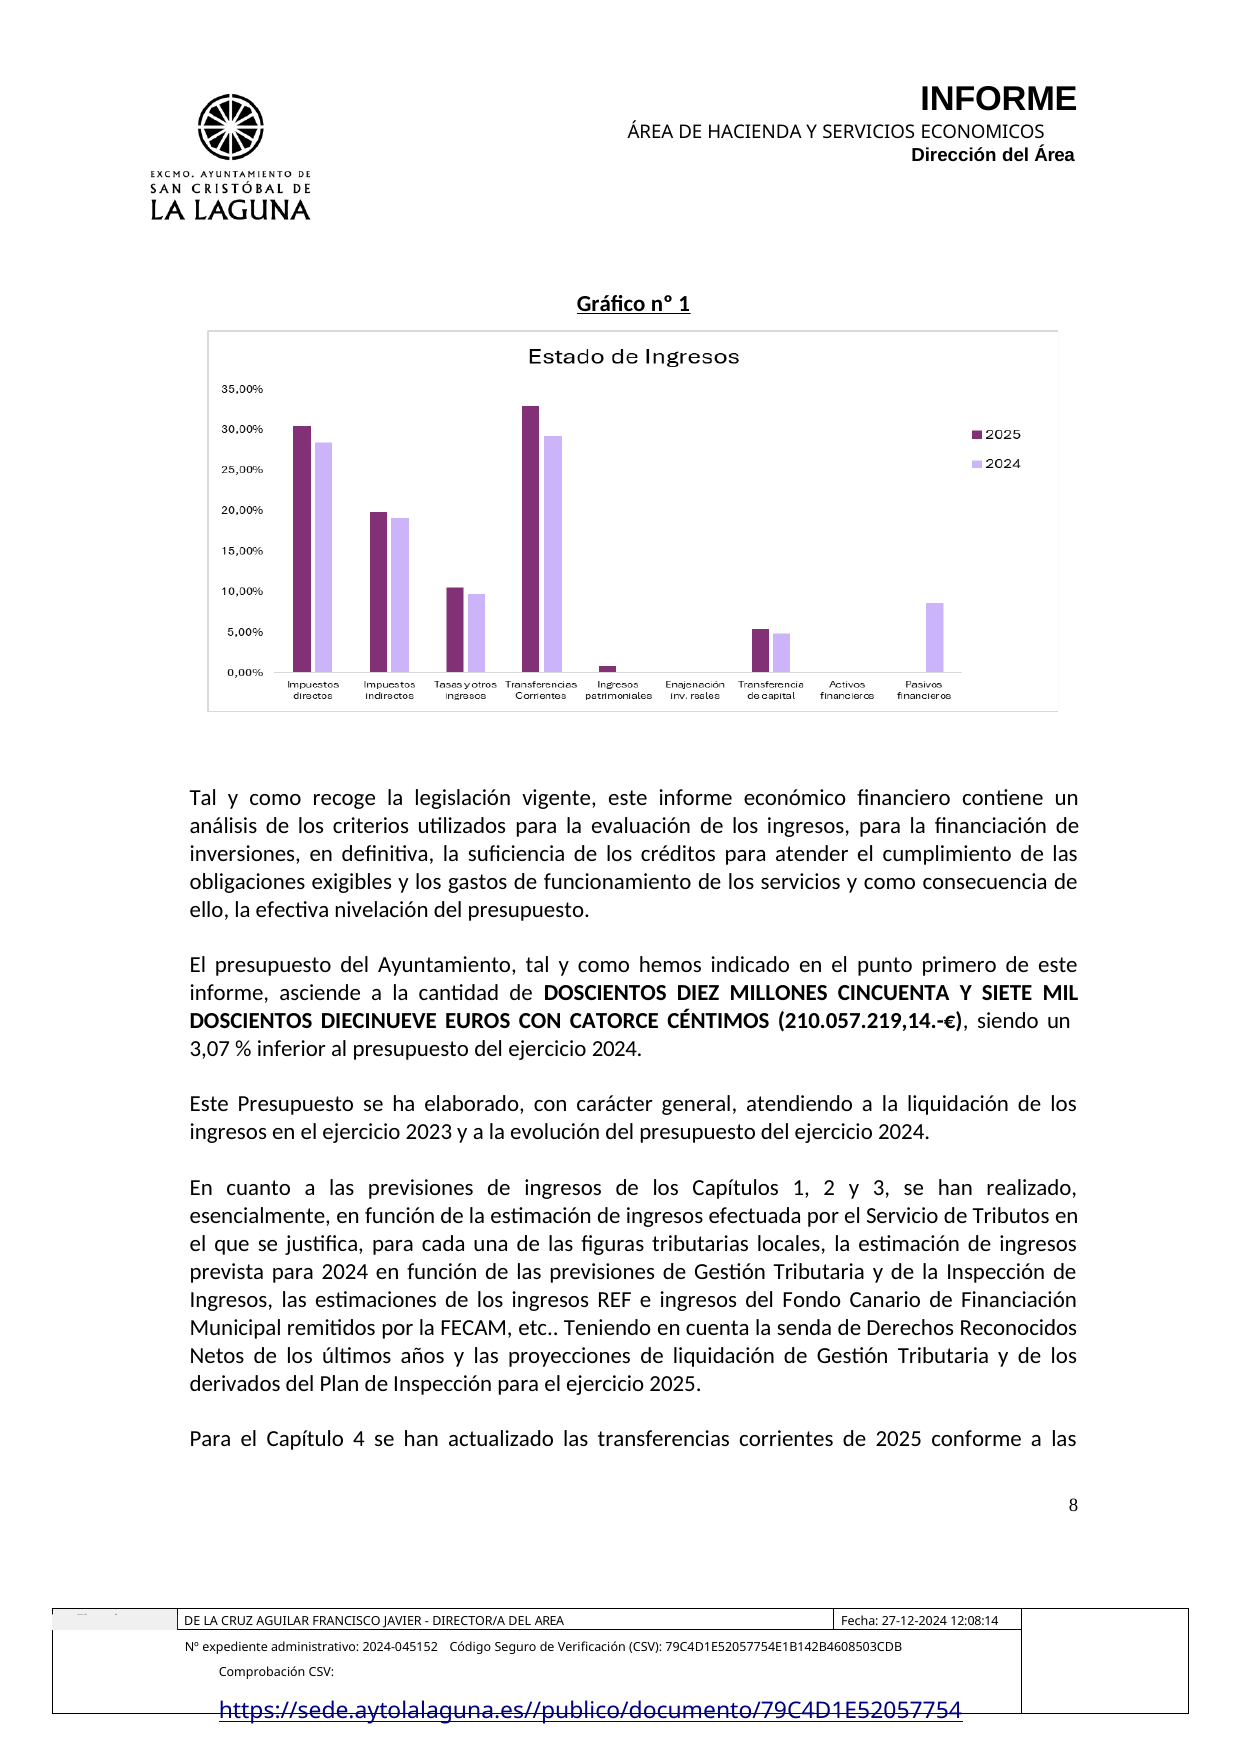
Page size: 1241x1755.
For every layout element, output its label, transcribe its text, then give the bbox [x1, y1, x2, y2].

subtitle Gráfico nº 1 [150, 289, 1118, 317]
text 3,07 % inferior al presupuesto del ejercicio 2024. [189, 1034, 1196, 1061]
text Tal y como recoge la legislación vigente, este informe económico financiero contiene un análisis de los criterios utilizados para la evaluación de los ingresos, para la financiación de inversiones, en definitiva, la suficiencia de los créditos para atender el cumplimiento de las obligaciones exigibles y los gastos de funcionamiento de los servicios y como consecuencia de ello, la efectiva nivelación del presupuesto. [189, 783, 1079, 923]
text Para el Capítulo 4 se han actualizado las transferencias corrientes de 2025 conforme a las [189, 1424, 1079, 1452]
text El presupuesto del Ayuntamiento, tal y como hemos indicado en el punto primero de este informe, asciende a la cantidad de DOSCIENTOS DIEZ MILLONES CINCUENTA Y SIETE MIL DOSCIENTOS DIECINUEVE EUROS CON CATORCE CÉNTIMOS (210.057.219,14.-€), siendo un [189, 950, 1079, 1034]
text Este Presupuesto se ha elaborado, con carácter general, atendiendo a la liquidación de los ingresos en el ejercicio 2023 y a la evolución del presupuesto del ejercicio 2024. [189, 1089, 1079, 1145]
text En cuanto a las previsiones de ingresos de los Capítulos 1, 2 y 3, se han realizado, esencialmente, en función de la estimación de ingresos efectuada por el Servicio de Tributos en el que se justifica, para cada una de las figuras tributarias locales, la estimación de ingresos prevista para 2024 en función de las previsiones de Gestión Tributaria y de la Inspección de Ingresos, las estimaciones de los ingresos REF e ingresos del Fondo Canario de Financiación Municipal remitidos por la FECAM, etc.. Teniendo en cuenta la senda de Derechos Reconocidos Netos de los últimos años y las proyecciones de liquidación de Gestión Tributaria y de los derivados del Plan de Inspección para el ejercicio 2025. [189, 1173, 1078, 1397]
